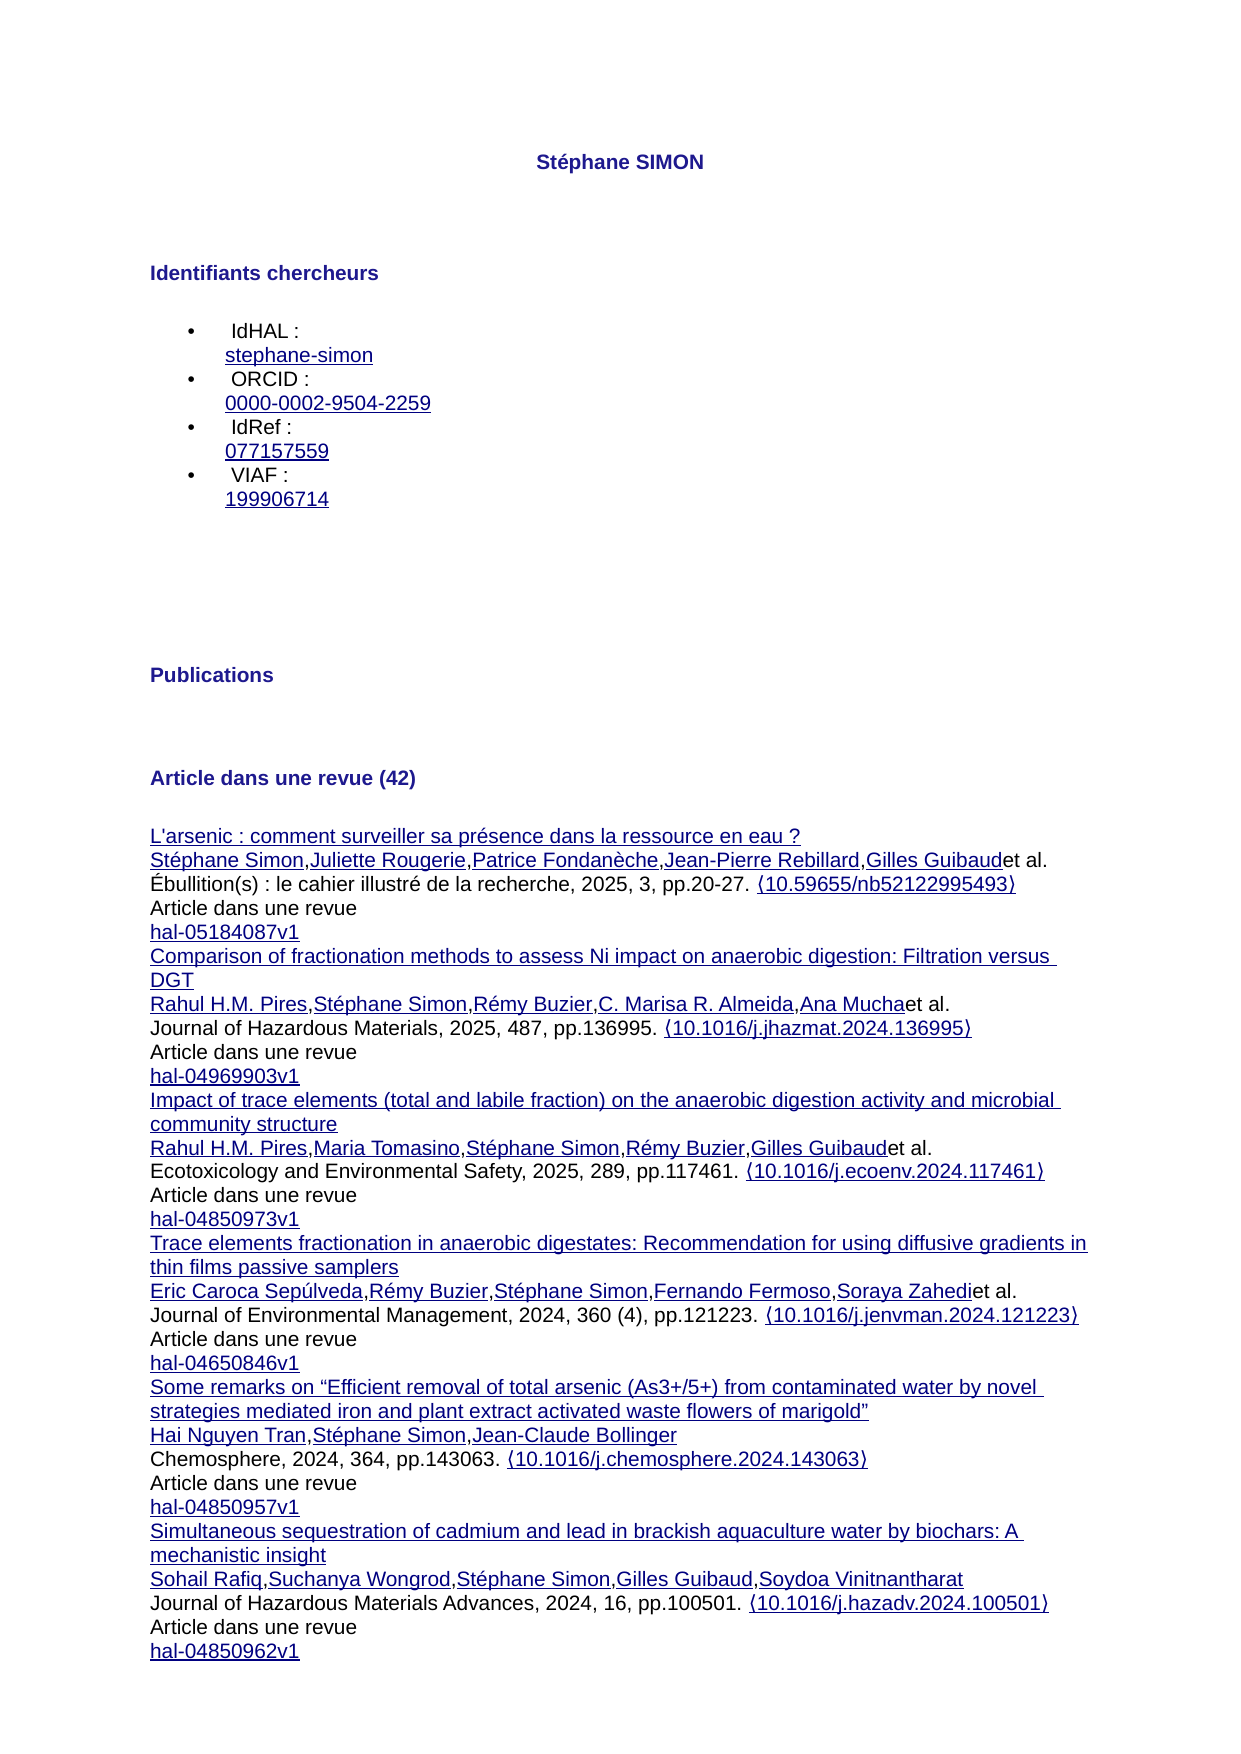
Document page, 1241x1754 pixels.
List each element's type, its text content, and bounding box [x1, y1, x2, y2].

subtitle Identifiants chercheurs [150, 260, 1090, 284]
table_cell Simultaneous sequestration of cadmium and lead in brackish aquaculture water by biochars: A mechanistic insight Sohail Rafiq,Suchanya Wongrod,Stéphane Simon,Gilles Guibaud,Soydoa Vinitnantharat Journal of Hazardous Materials Advances, 2024, 16, pp.100501. ⟨10.1016/j.hazadv.2024.100501⟩ Article dans une revue hal-04850962v1 [150, 1519, 1090, 1662]
list stephane-simon [187, 343, 1090, 367]
list IdRef : [187, 414, 1090, 438]
list IdHAL : [187, 319, 1090, 343]
table_cell Some remarks on “Efficient removal of total arsenic (As3+/5+) from contaminated water by novel strategies mediated iron and plant extract activated waste flowers of marigold” Hai Nguyen Tran,Stéphane Simon,Jean-Claude Bollinger Chemosphere, 2024, 364, pp.143063. ⟨10.1016/j.chemosphere.2024.143063⟩ Article dans une revue hal-04850957v1 [150, 1375, 1090, 1519]
list 0000-0002-9504-2259 [187, 391, 1090, 414]
list 077157559 [187, 438, 1090, 462]
table_header L'arsenic : comment surveiller sa présence dans la ressource en eau ? Stéphane Simon,Juliette Rougerie,Patrice Fondanèche,Jean-Pierre Rebillard,Gilles Guibaudet al. Ébullition(s) : le cahier illustré de la recherche, 2025, 3, pp.20-27. ⟨10.59655/nb52122995493⟩ Article dans une revue hal-05184087v1 [150, 824, 1090, 944]
list 199906714 [187, 486, 1090, 510]
subtitle Article dans une revue (42) [150, 766, 1090, 789]
table_cell Impact of trace elements (total and labile fraction) on the anaerobic digestion activity and microbial community structure Rahul H.M. Pires,Maria Tomasino,Stéphane Simon,Rémy Buzier,Gilles Guibaudet al. Ecotoxicology and Environmental Safety, 2025, 289, pp.117461. ⟨10.1016/j.ecoenv.2024.117461⟩ Article dans une revue hal-04850973v1 [150, 1088, 1090, 1231]
subtitle Stéphane SIMON [150, 150, 1090, 174]
list ORCID : [187, 367, 1090, 391]
table_cell Comparison of fractionation methods to assess Ni impact on anaerobic digestion: Filtration versus DGT Rahul H.M. Pires,Stéphane Simon,Rémy Buzier,C. Marisa R. Almeida,Ana Muchaet al. Journal of Hazardous Materials, 2025, 487, pp.136995. ⟨10.1016/j.jhazmat.2024.136995⟩ Article dans une revue hal-04969903v1 [150, 944, 1090, 1087]
subtitle Publications [150, 662, 1090, 686]
table_cell Trace elements fractionation in anaerobic digestates: Recommendation for using diffusive gradients in thin films passive samplers Eric Caroca Sepúlveda,Rémy Buzier,Stéphane Simon,Fernando Fermoso,Soraya Zahediet al. Journal of Environmental Management, 2024, 360 (4), pp.121223. ⟨10.1016/j.jenvman.2024.121223⟩ Article dans une revue hal-04650846v1 [150, 1231, 1090, 1375]
list VIAF : [187, 462, 1090, 486]
